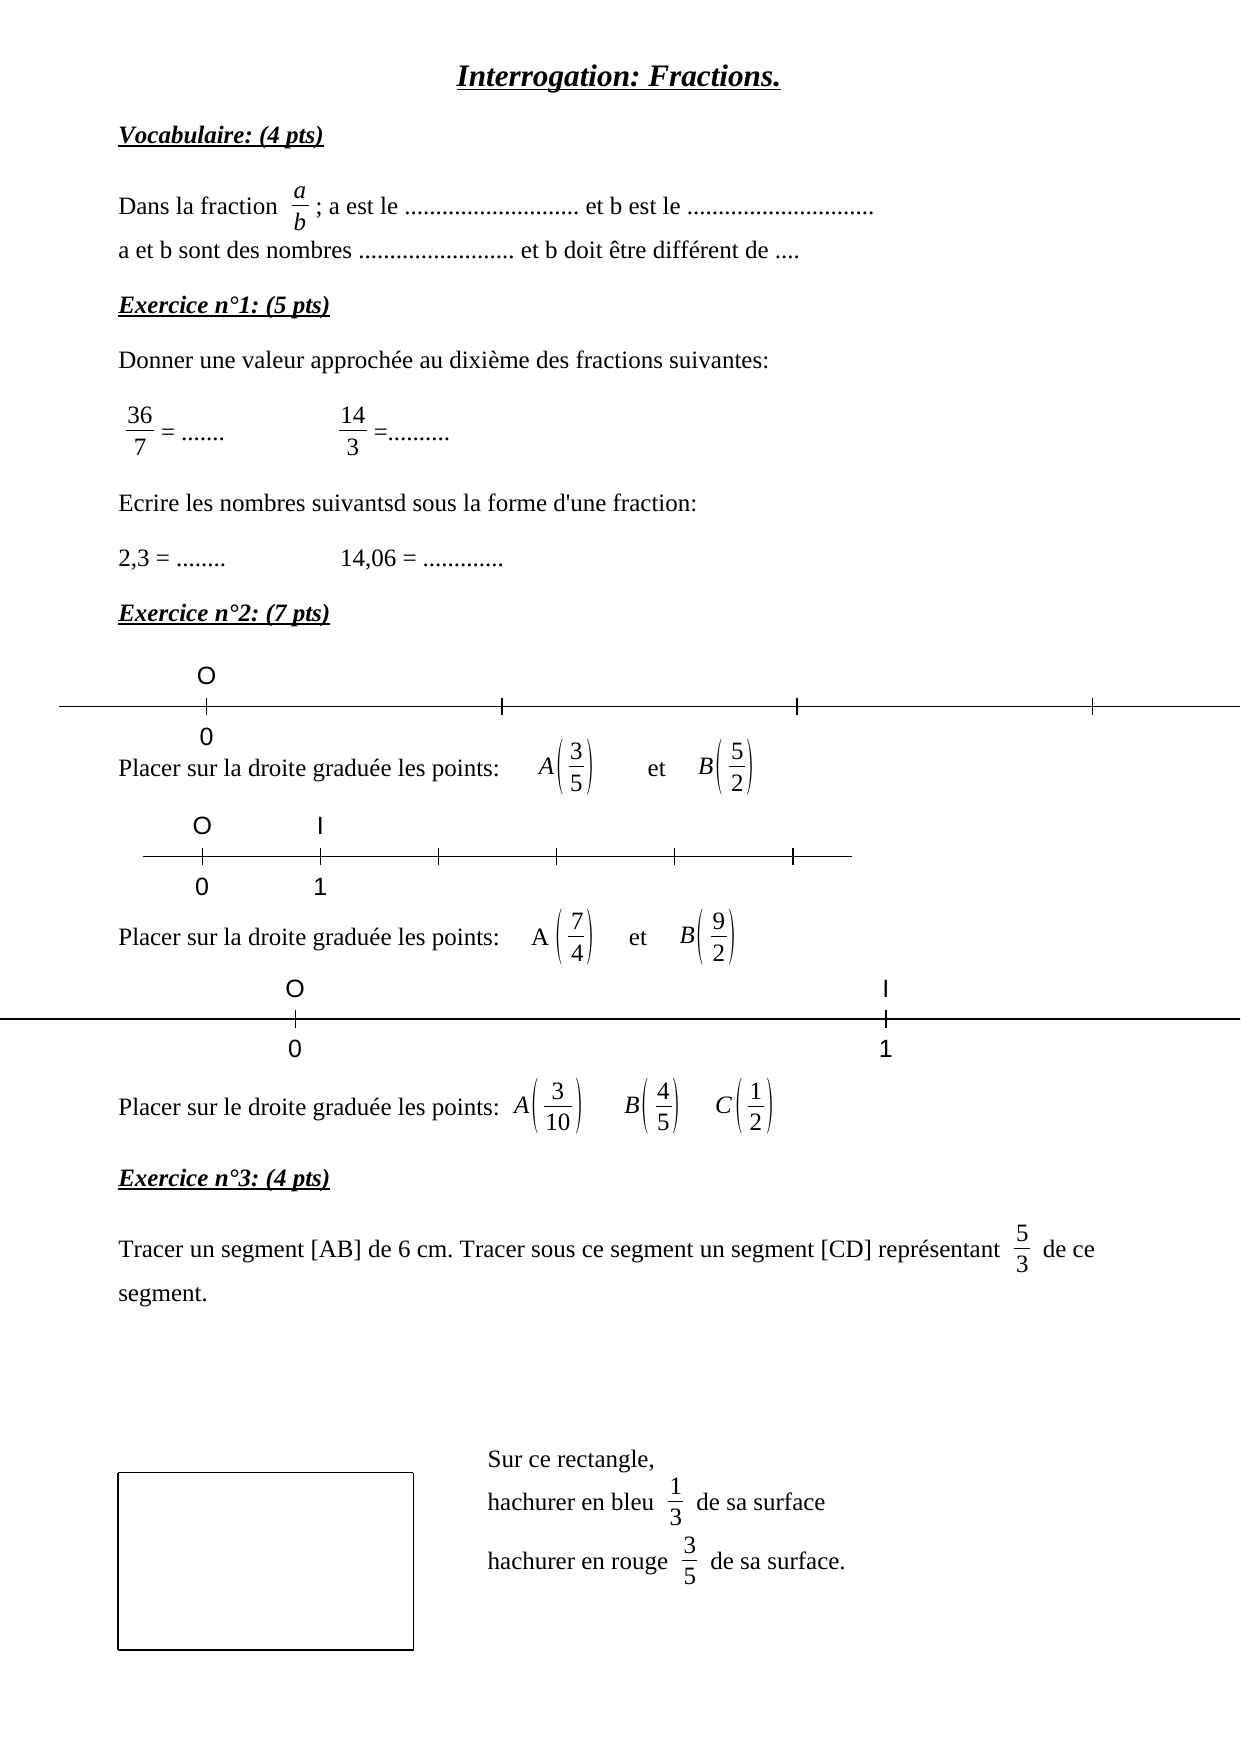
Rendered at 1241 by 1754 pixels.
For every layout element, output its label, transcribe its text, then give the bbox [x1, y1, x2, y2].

text Tracer un segment [AB] de 6 cm. Tracer sous ce segment un segment [CD] représentant de ce segment. [118, 1220, 1122, 1306]
text a et b sont des nombres ......................... et b doit être différent de .... [118, 236, 1122, 263]
text Vocabulaire: (4 pts) [118, 121, 1122, 177]
text 2,3 = ........ 14,06 = ............. [118, 544, 1122, 572]
text Dans la fraction ; a est le ............................ et b est le .............................. [118, 177, 1122, 236]
text Sur ce rectangle, [118, 1445, 1122, 1473]
text Donner une valeur approchée au dixième des fractions suivantes: [118, 347, 1122, 374]
text Exercice n°1: (5 pts) [118, 291, 1122, 319]
text Exercice n°2: (7 pts) [118, 599, 1122, 627]
text Ecrire les nombres suivantsd sous la forme d'une fraction: [118, 489, 1122, 516]
text Placer sur la droite graduée les points: et [118, 738, 1122, 797]
text [119, 1473, 413, 1532]
text = ....... =.......... [118, 374, 1122, 461]
text Exercice n°3: (4 pts) [118, 1164, 1122, 1192]
text [119, 1532, 413, 1591]
text hachurer en bleu de sa surface [414, 1473, 1122, 1532]
text Interrogation: Fractions. [118, 59, 1122, 94]
text Placer sur la droite graduée les points: A et [118, 908, 1122, 967]
text Placer sur le droite graduée les points: [118, 1078, 1122, 1137]
text hachurer en rouge de sa surface. [414, 1532, 1122, 1591]
